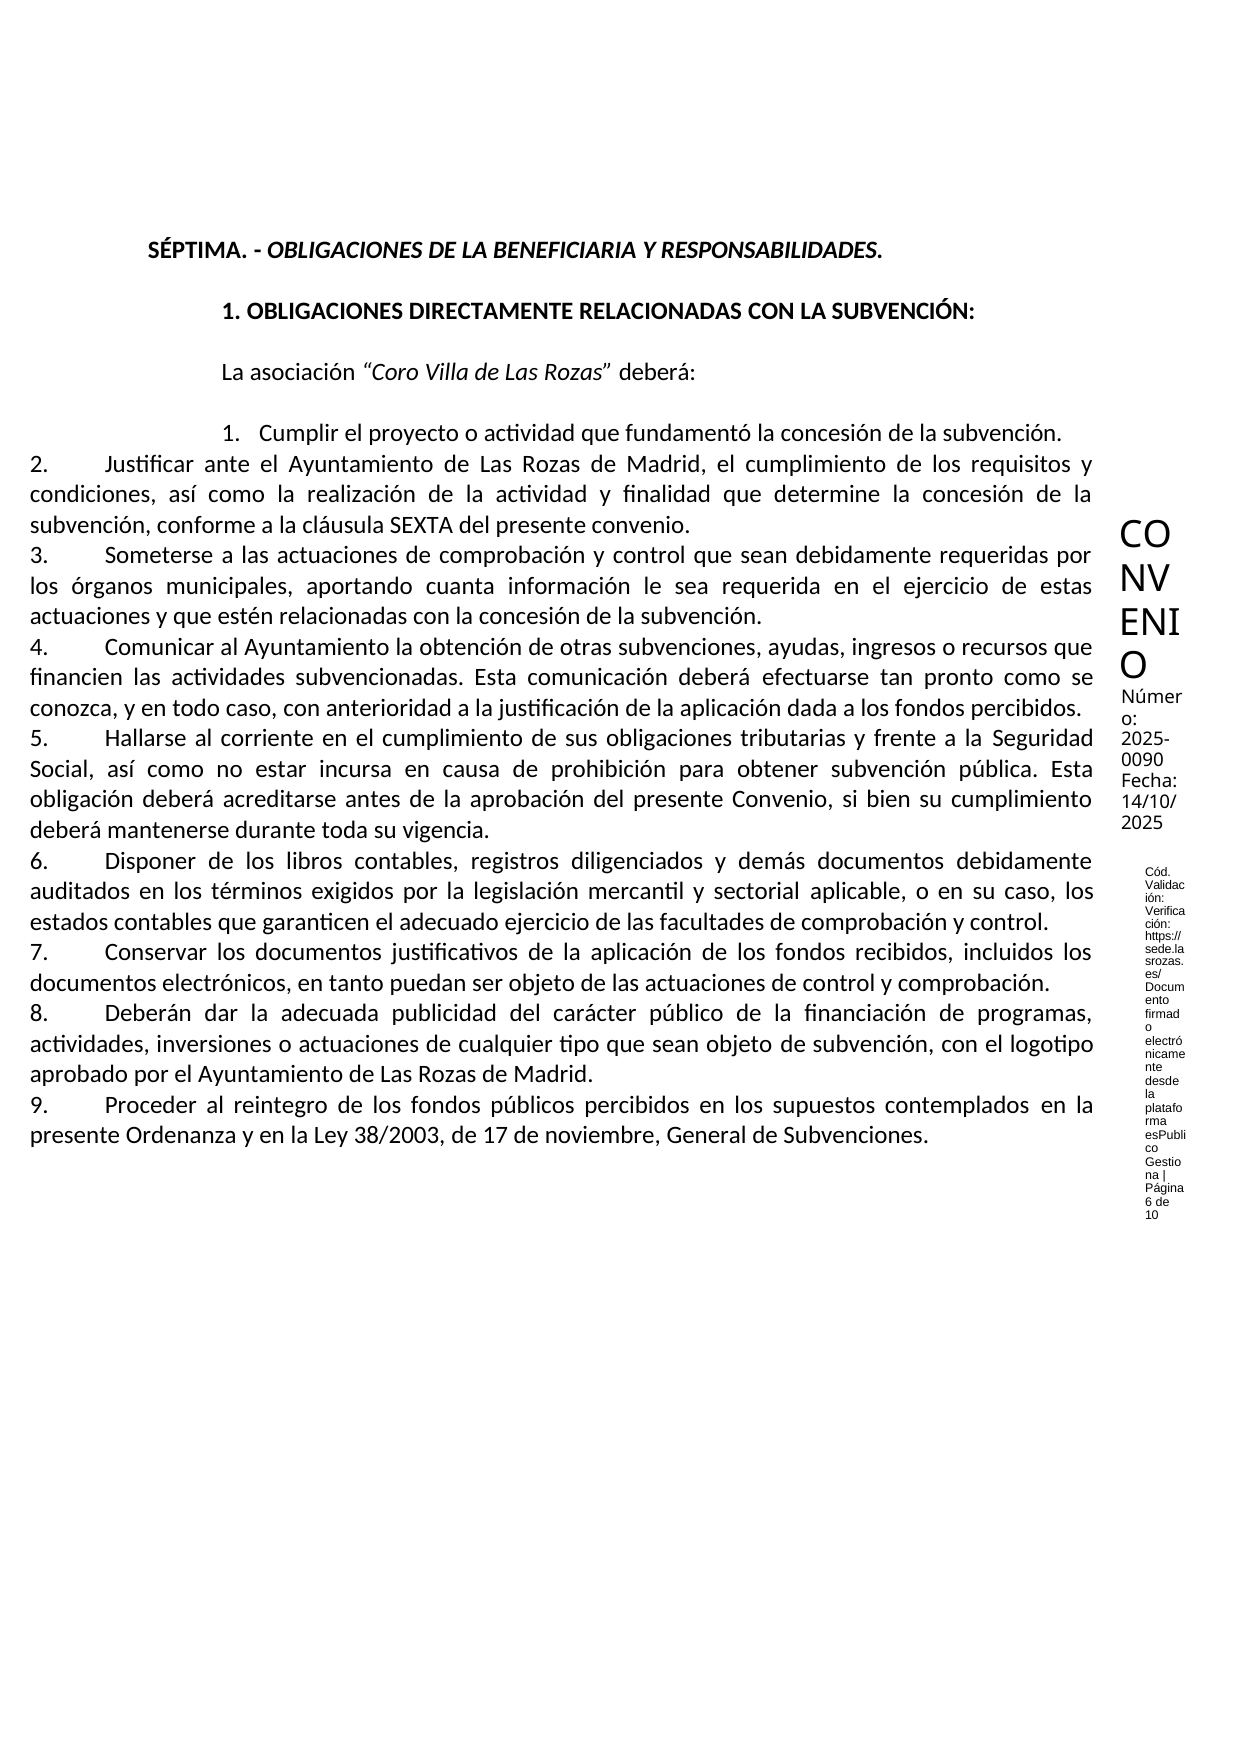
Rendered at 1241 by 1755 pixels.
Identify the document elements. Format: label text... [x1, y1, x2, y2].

list Deberán dar la adecuada publicidad del carácter público de la financiación de programas, actividades, inversiones o actuaciones de cualquier tipo que sean objeto de subvención, con el logotipo aprobado por el Ayuntamiento de Las Rozas de Madrid. [29, 997, 1094, 1089]
text La asociación “Coro Villa de Las Rozas” deberá: [221, 356, 1182, 387]
list CONVENIO [1119, 513, 1185, 687]
list Hallarse al corriente en el cumplimiento de sus obligaciones tributarias y frente a la Seguridad Social, así como no estar incursa en causa de prohibición para obtener subvención pública. Esta obligación deberá acreditarse antes de la aprobación del presente Convenio, si bien su cumplimiento deberá mantenerse durante toda su vigencia. [29, 723, 1094, 845]
list Verificación: https://sede.lasrozas.es/ [1145, 906, 1186, 981]
text SÉPTIMA. - OBLIGACIONES DE LA BENEFICIARIA Y RESPONSABILIDADES. [148, 234, 1182, 265]
list Someterse a las actuaciones de comprobación y control que sean debidamente requeridas por los órganos municipales, aportando cuanta información le sea requerida en el ejercicio de estas actuaciones y que estén relacionadas con la concesión de la subvención. [29, 539, 1093, 631]
list Proceder al reintegro de los fondos públicos percibidos en los supuestos contemplados en la presente Ordenanza y en la Ley 38/2003, de 17 de noviembre, General de Subvenciones. [29, 1089, 1094, 1150]
list Documento firmado electrónicamente desde la plataforma esPublico Gestiona | Página 6 de 10 [1145, 981, 1186, 1222]
list Conservar los documentos justificativos de la aplicación de los fondos recibidos, incluidos los documentos electrónicos, en tanto puedan ser objeto de las actuaciones de control y comprobación. [29, 936, 1094, 997]
list [1117, 511, 1185, 858]
list Cumplir el proyecto o actividad que fundamentó la concesión de la subvención. [221, 417, 1182, 448]
list Comunicar al Ayuntamiento la obtención de otras subvenciones, ayudas, ingresos o recursos que financien las actividades subvencionadas. Esta comunicación deberá efectuarse tan pronto como se conozca, y en todo caso, con anterioridad a la justificación de la aplicación dada a los fondos percibidos. [29, 631, 1094, 723]
list Cód. Validación: [1145, 865, 1186, 906]
list Justificar ante el Ayuntamiento de Las Rozas de Madrid, el cumplimiento de los requisitos y condiciones, así como la realización de la actividad y finalidad que determine la concesión de la subvención, conforme a la cláusula SEXTA del presente convenio. [29, 448, 1094, 539]
list OBLIGACIONES DIRECTAMENTE RELACIONADAS CON LA SUBVENCIÓN: [221, 295, 1182, 326]
list Disponer de los libros contables, registros diligenciados y demás documentos debidamente auditados en los términos exigidos por la legislación mercantil y sectorial aplicable, o en su caso, los estados contables que garanticen el adecuado ejercicio de las facultades de comprobación y control. [29, 845, 1094, 936]
list Número: 2025-0090 Fecha: 14/10/2025 [1121, 687, 1185, 834]
list [1143, 863, 1186, 1394]
